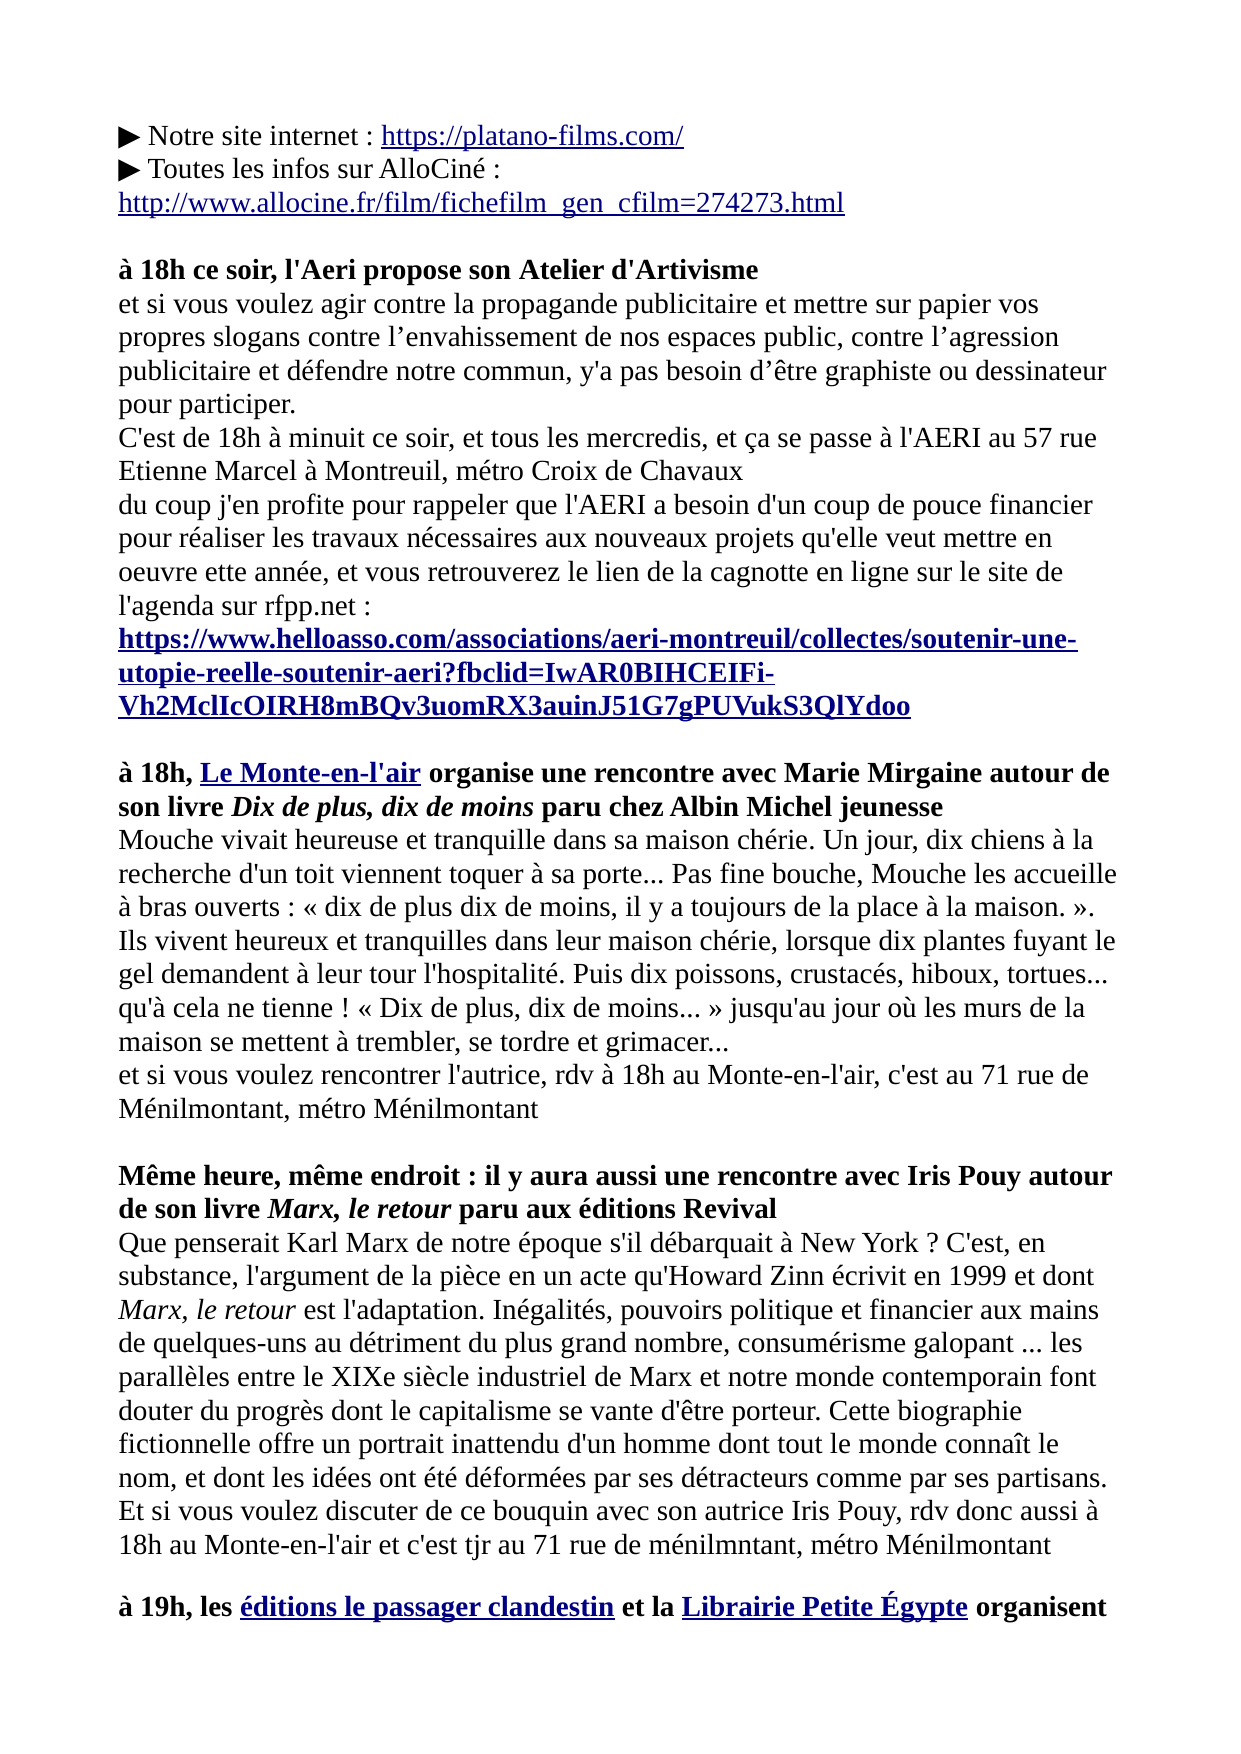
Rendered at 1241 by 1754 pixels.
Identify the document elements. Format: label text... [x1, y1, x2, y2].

text ▶︎ Notre site internet : https://platano-films.com/ ▶︎ Toutes les infos sur AlloCiné : http://www.allocine.fr/film/fichefilm_gen_cfilm=274273.html [118, 118, 1122, 219]
text à 18h, Le Monte-en-l'air organise une rencontre avec Marie Mirgaine autour de son livre Dix de plus, dix de moins paru chez Albin Michel jeunesse Mouche vivait heureuse et tranquille dans sa maison chérie. Un jour, dix chiens à la recherche d'un toit viennent toquer à sa porte... Pas fine bouche, Mouche les accueille à bras ouverts : « dix de plus dix de moins, il y a toujours de la place à la maison. ». Ils vivent heureux et tranquilles dans leur maison chérie, lorsque dix plantes fuyant le gel demandent à leur tour l'hospitalité. Puis dix poissons, crustacés, hiboux, tortues... qu'à cela ne tienne ! « Dix de plus, dix de moins... » jusqu'au jour où les murs de la maison se mettent à trembler, se tordre et grimacer... [118, 755, 1122, 1057]
text à 18h ce soir, l'Aeri propose son Atelier d'Artivisme [118, 252, 1122, 286]
text C'est de 18h à minuit ce soir, et tous les mercredis, et ça se passe à l'AERI au 57 rue Etienne Marcel à Montreuil, métro Croix de Chavaux [118, 420, 1122, 487]
text du coup j'en profite pour rappeler que l'AERI a besoin d'un coup de pouce financier pour réaliser les travaux nécessaires aux nouveaux projets qu'elle veut mettre en oeuvre ette année, et vous retrouverez le lien de la cagnotte en ligne sur le site de l'agenda sur rfpp.net : https://www.helloasso.com/associations/aeri-montreuil/collectes/soutenir-une-utopie-reelle-soutenir-aeri?fbclid=IwAR0BIHCEIFi-Vh2MclIcOIRH8mBQv3uomRX3auinJ51G7gPUVukS3QlYdoo [118, 487, 1122, 722]
text à 19h, les éditions le passager clandestin et la Librairie Petite Égypte organisent [118, 1589, 1122, 1623]
text et si vous voulez agir contre la propagande publicitaire et mettre sur papier vos propres slogans contre l’envahissement de nos espaces public, contre l’agression publicitaire et défendre notre commun, y'a pas besoin d’être graphiste ou dessinateur pour participer. [118, 286, 1122, 420]
text Que penserait Karl Marx de notre époque s'il débarquait à New York ? C'est, en substance, l'argument de la pièce en un acte qu'Howard Zinn écrivit en 1999 et dont Marx, le retour est l'adaptation. Inégalités, pouvoirs politique et financier aux mains de quelques-uns au détriment du plus grand nombre, consumérisme galopant ... les parallèles entre le XIXe siècle industriel de Marx et notre monde contemporain font douter du progrès dont le capitalisme se vante d'être porteur. Cette biographie fictionnelle offre un portrait inattendu d'un homme dont tout le monde connaît le nom, et dont les idées ont été déformées par ses détracteurs comme par ses partisans. [118, 1225, 1122, 1493]
text Même heure, même endroit : il y aura aussi une rencontre avec Iris Pouy autour de son livre Marx, le retour paru aux éditions Revival [118, 1124, 1122, 1225]
text Et si vous voulez discuter de ce bouquin avec son autrice Iris Pouy, rdv donc aussi à 18h au Monte-en-l'air et c'est tjr au 71 rue de ménilmntant, métro Ménilmontant [118, 1493, 1122, 1560]
text et si vous voulez rencontrer l'autrice, rdv à 18h au Monte-en-l'air, c'est au 71 rue de Ménilmontant, métro Ménilmontant [118, 1057, 1122, 1124]
